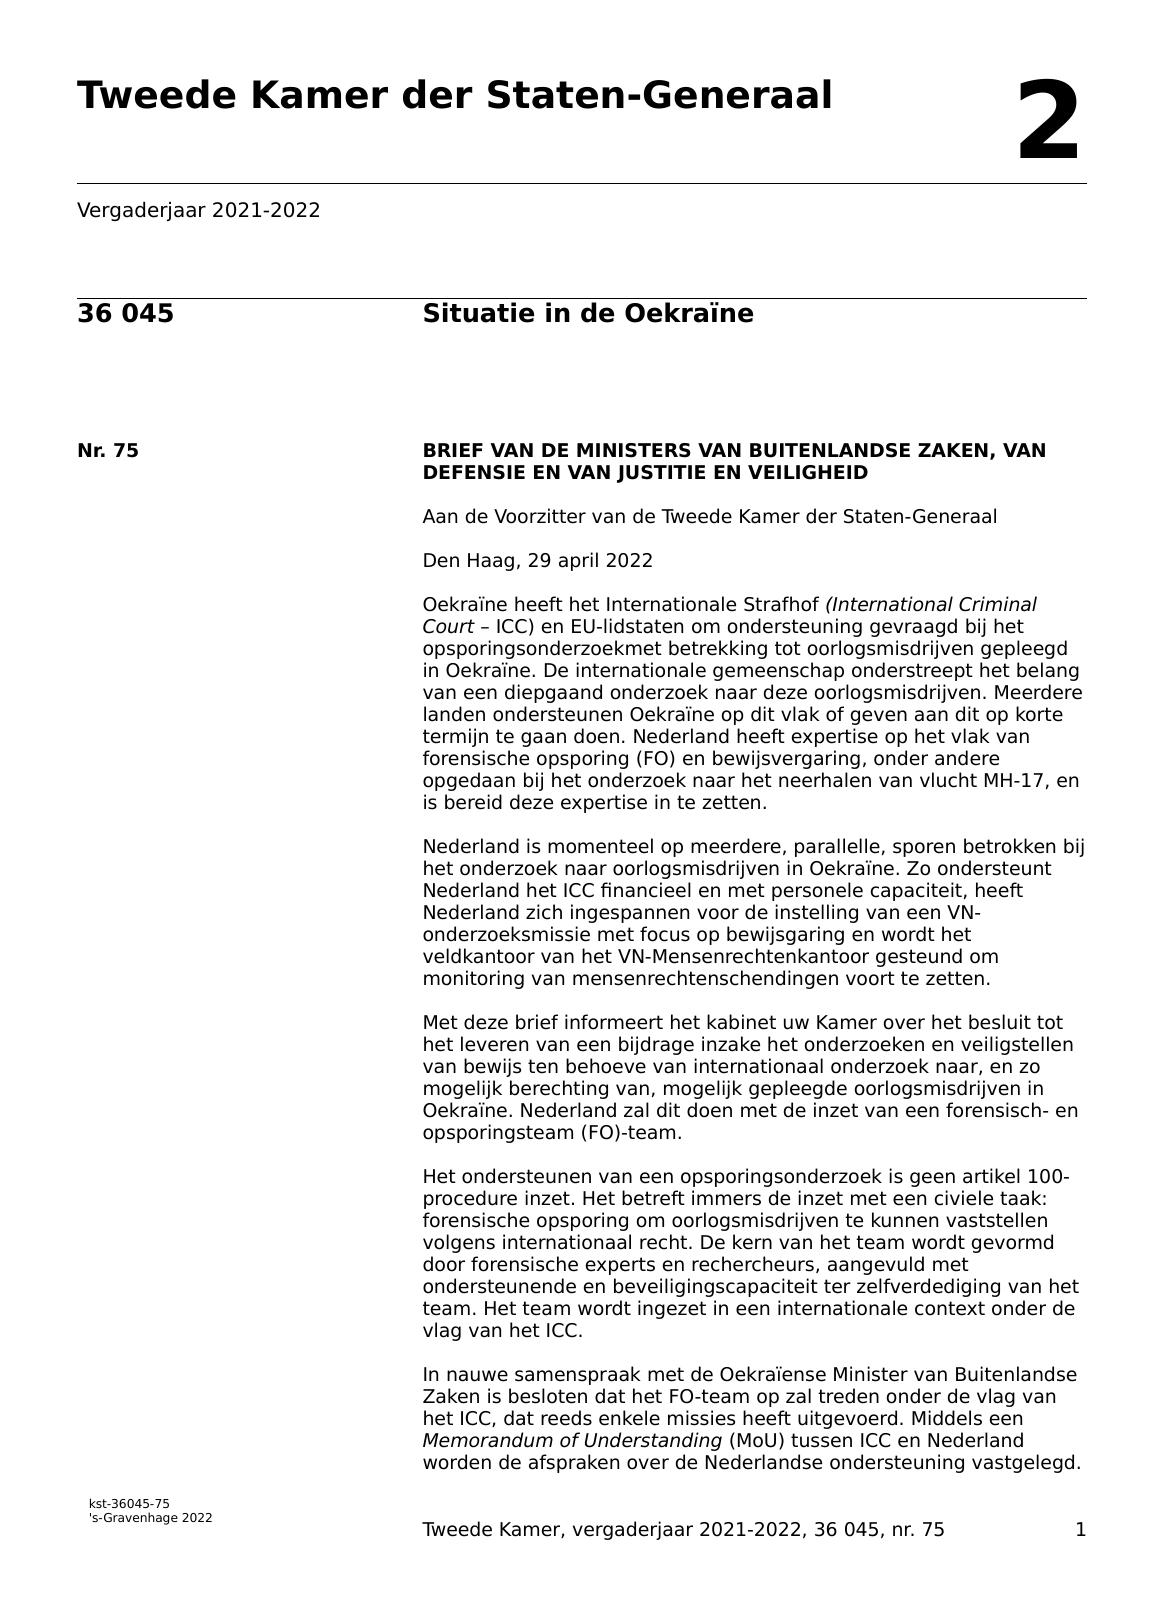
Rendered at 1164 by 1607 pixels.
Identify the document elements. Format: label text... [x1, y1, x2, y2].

text kst-36045-75 [88, 1497, 323, 1511]
text Met deze brief informeert het kabinet uw Kamer over het besluit tot het leveren van een bijdrage inzake het onderzoeken en veiligstellen van bewijs ten behoeve van internationaal onderzoek naar, en zo mogelijk berechting van, mogelijk gepleegde oorlogsmisdrijven in Oekraïne. Nederland zal dit doen met de inzet van een forensisch- en opsporingsteam (FO)-team. [422, 1012, 1087, 1144]
text Aan de Voorzitter van de Tweede Kamer der Staten-Generaal [422, 506, 1087, 528]
text Het ondersteunen van een opsporingsonderzoek is geen artikel 100-procedure inzet. Het betreft immers de inzet met een civiele taak: forensische opsporing om oorlogsmisdrijven te kunnen vaststellen volgens internationaal recht. De kern van het team wordt gevormd door forensische experts en rechercheurs, aangevuld met ondersteunende en beveiligingscapaciteit ter zelfverdediging van het team. Het team wordt ingezet in een internationale context onder de vlag van het ICC. [422, 1166, 1087, 1342]
text In nauwe samenspraak met de Oekraïense Minister van Buitenlandse Zaken is besloten dat het FO-team op zal treden onder de vlag van het ICC, dat reeds enkele missies heeft uitgevoerd. Middels een Memorandum of Understanding (MoU) tussen ICC en Nederland worden de afspraken over de Nederlandse ondersteuning vastgelegd. [422, 1364, 1087, 1474]
text Nederland is momenteel op meerdere, parallelle, sporen betrokken bij het onderzoek naar oorlogsmisdrijven in Oekraïne. Zo ondersteunt Nederland het ICC financieel en met personele capaciteit, heeft Nederland zich ingespannen voor de instelling van een VN-onderzoeksmissie met focus op bewijsgaring en wordt het veldkantoor van het VN-Mensenrechtenkantoor gesteund om monitoring van mensenrechtenschendingen voort te zetten. [422, 836, 1087, 990]
subtitle Nr. 75 BRIEF VAN DE MINISTERS VAN BUITENLANDSE ZAKEN, VAN DEFENSIE EN VAN JUSTITIE EN VEILIGHEID [77, 440, 1087, 484]
text 's-Gravenhage 2022 [88, 1511, 323, 1525]
text Oekraïne heeft het Internationale Strafhof (International Criminal Court – ICC) en EU-lidstaten om ondersteuning gevraagd bij het opsporingsonderzoekmet betrekking tot oorlogsmisdrijven gepleegd in Oekraïne. De internationale gemeenschap onderstreept het belang van een diepgaand onderzoek naar deze oorlogsmisdrijven. Meerdere landen ondersteunen Oekraïne op dit vlak of geven aan dit op korte termijn te gaan doen. Nederland heeft expertise op het vlak van forensische opsporing (FO) en bewijsvergaring, onder andere opgedaan bij het onderzoek naar het neerhalen van vlucht MH-17, en is bereid deze expertise in te zetten. [422, 594, 1087, 814]
table_cell Vergaderjaar 2021-2022 [77, 184, 1087, 298]
table_header Tweede Kamer der Staten-Generaal [77, 59, 886, 183]
text Den Haag, 29 april 2022 [422, 550, 1087, 572]
table_header 2 [886, 59, 1087, 183]
subtitle 36 045 Situatie in de Oekraïne [77, 299, 1087, 329]
